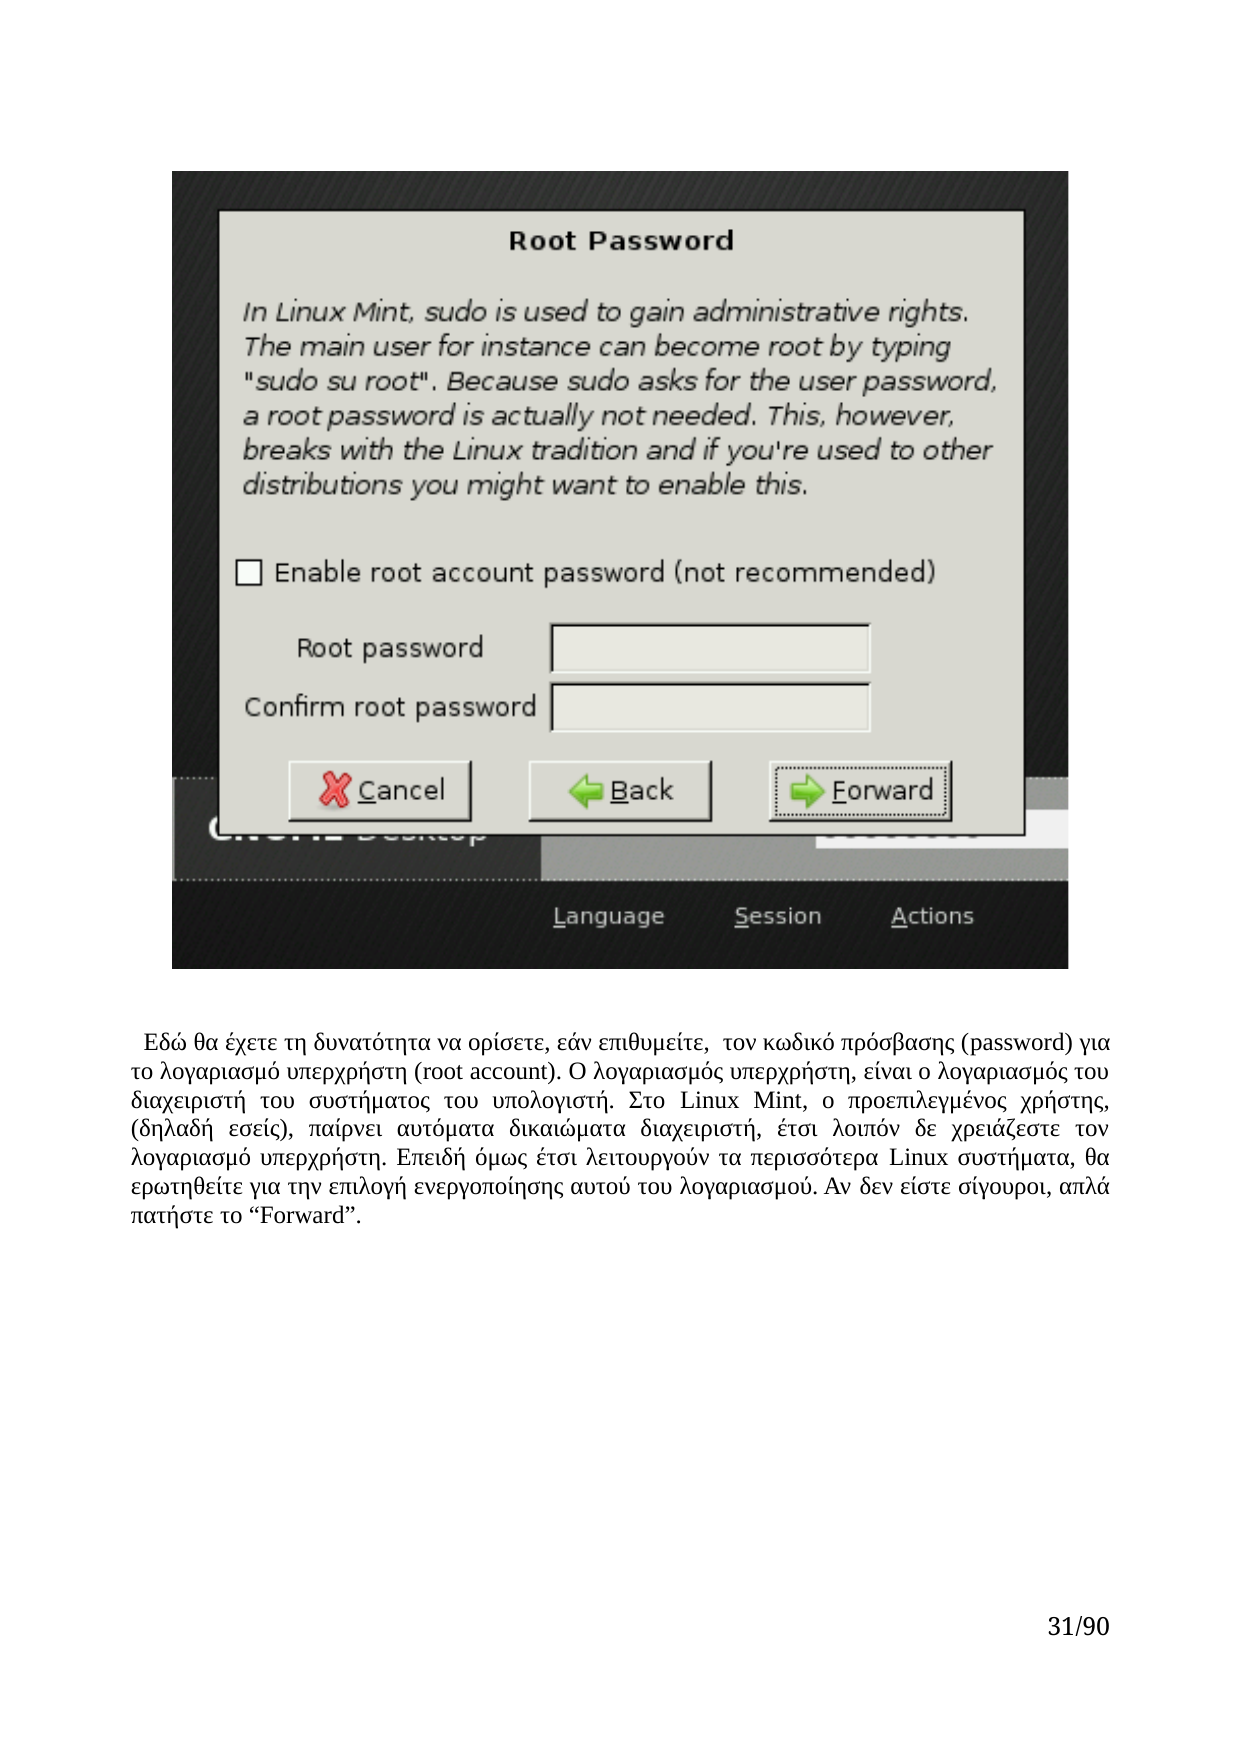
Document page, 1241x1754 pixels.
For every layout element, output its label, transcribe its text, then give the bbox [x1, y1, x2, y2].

text Εδώ θα έχετε τη δυνατότητα να ορίσετε, εάν επιθυμείτε, τον κωδικό πρόσβασης (password) για το λογαριασμό υπερχρήστη (root account). Ο λογαριασμός υπερχρήστη, είναι ο λογαριασμός του διαχειριστή του συστήματος του υπολογιστή. Στο Linux Mint, ο προεπιλεγμένος χρήστης, (δηλαδή εσείς), παίρνει αυτόματα δικαιώματα διαχειριστή, έτσι λοιπόν δε χρειάζεστε τον λογαριασμό υπερχρήστη. Επειδή όμως έτσι λειτουργούν τα περισσότερα Linux συστήματα, θα ερωτηθείτε για την επιλογή ενεργοποίησης αυτού του λογαριασμού. Αν δεν είστε σίγουροι, απλά πατήστε το “Forward”. [131, 1027, 1110, 1228]
picture [172, 171, 1069, 969]
